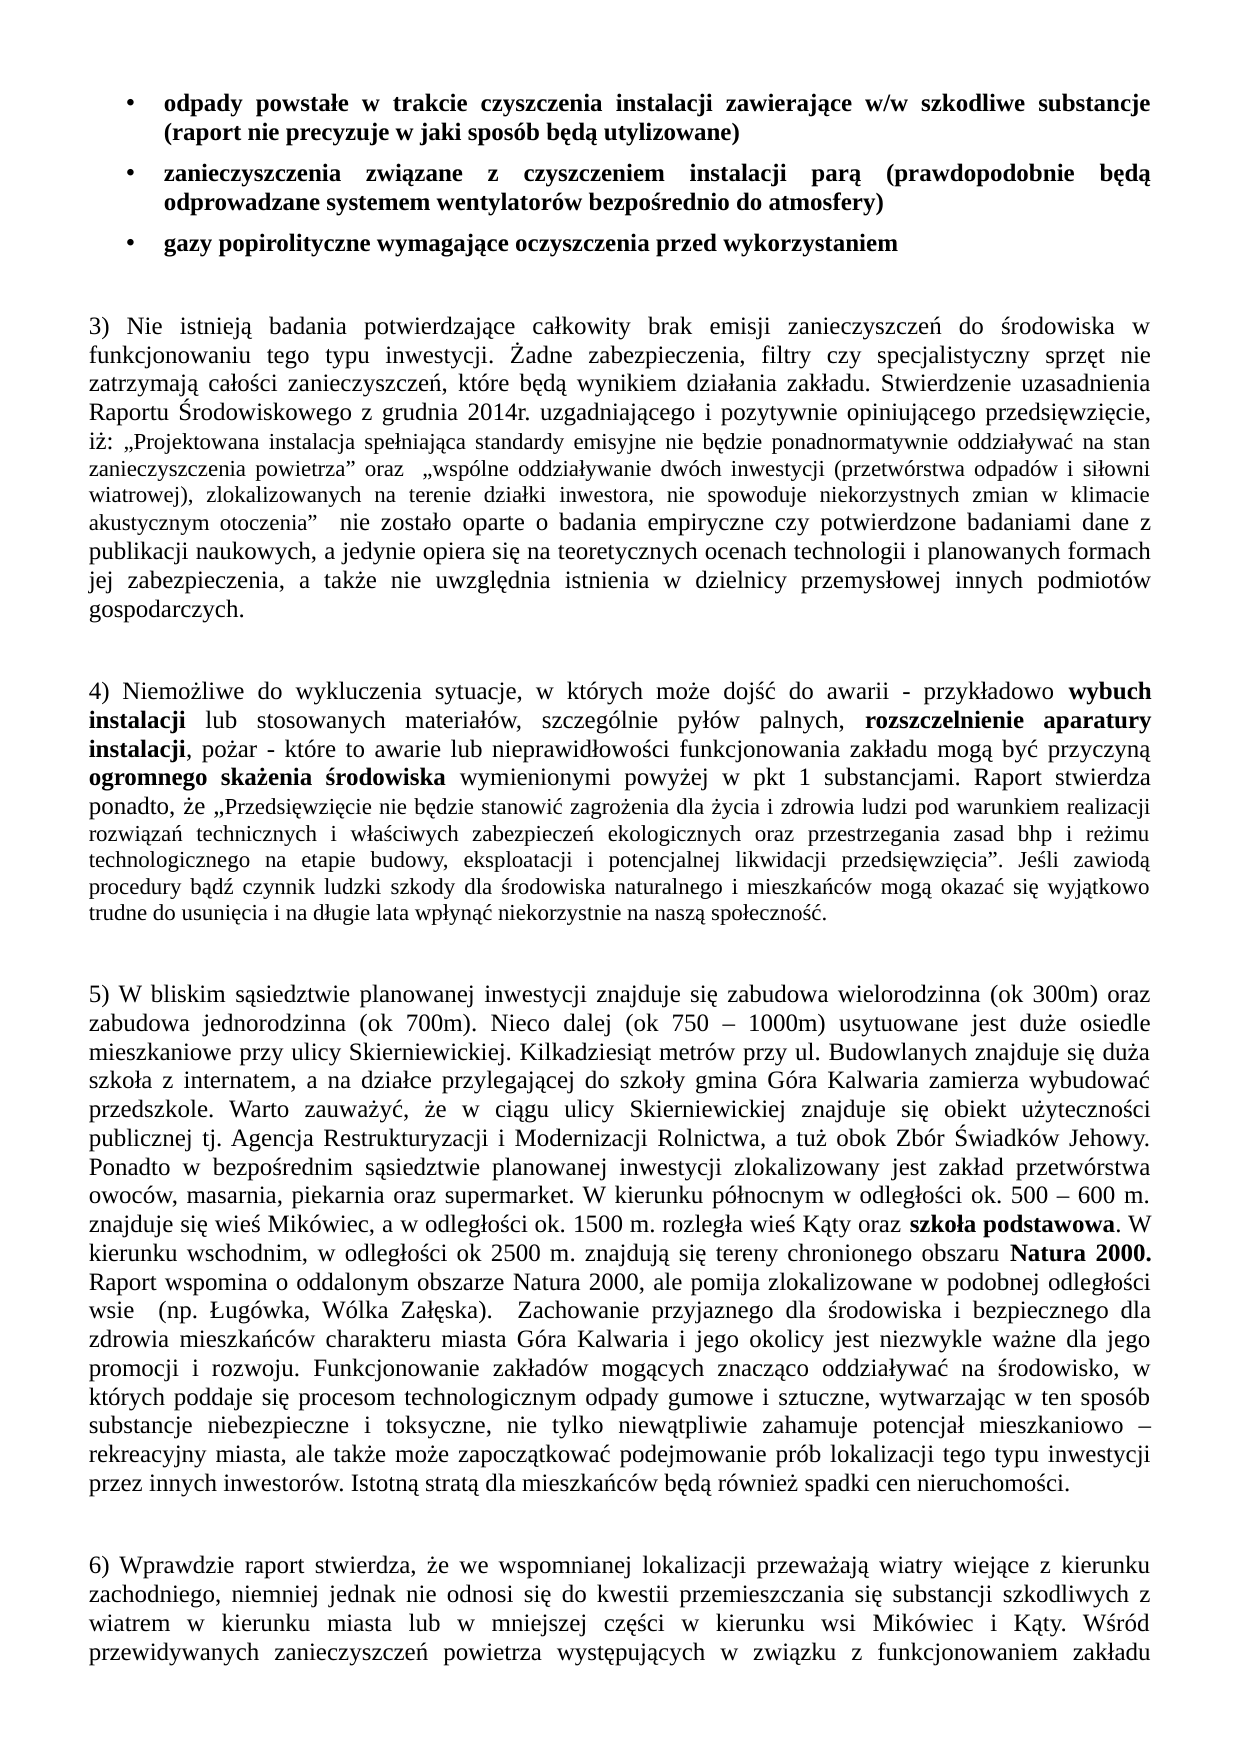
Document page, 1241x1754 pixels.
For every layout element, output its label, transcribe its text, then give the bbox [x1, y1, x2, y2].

text 3) Nie istnieją badania potwierdzające całkowity brak emisji zanieczyszczeń do środowiska w funkcjonowaniu tego typu inwestycji. Żadne zabezpieczenia, filtry czy specjalistyczny sprzęt nie zatrzymają całości zanieczyszczeń, które będą wynikiem działania zakładu. Stwierdzenie uzasadnienia Raportu Środowiskowego z grudnia 2014r. uzgadniającego i pozytywnie opiniującego przedsięwzięcie, iż: „Projektowana instalacja spełniająca standardy emisyjne nie będzie ponadnormatywnie oddziaływać na stan zanieczyszczenia powietrza” oraz „wspólne oddziaływanie dwóch inwestycji (przetwórstwa odpadów i siłowni wiatrowej), zlokalizowanych na terenie działki inwestora, nie spowoduje niekorzystnych zmian w klimacie akustycznym otoczenia” nie zostało oparte o badania empiryczne czy potwierdzone badaniami dane z publikacji naukowych, a jedynie opiera się na teoretycznych ocenach technologii i planowanych formach jej zabezpieczenia, a także nie uwzględnia istnienia w dzielnicy przemysłowej innych podmiotów gospodarczych. [88, 311, 1152, 622]
text 6) Wprawdzie raport stwierdza, że we wspomnianej lokalizacji przeważają wiatry wiejące z kierunku zachodniego, niemniej jednak nie odnosi się do kwestii przemieszczania się substancji szkodliwych z wiatrem w kierunku miasta lub w mniejszej części w kierunku wsi Mikówiec i Kąty. Wśród przewidywanych zanieczyszczeń powietrza występujących w związku z funkcjonowaniem zakładu [88, 1550, 1152, 1665]
list gazy popirolityczne wymagające oczyszczenia przed wykorzystaniem [126, 228, 1152, 257]
text 4) Niemożliwe do wykluczenia sytuacje, w których może dojść do awarii - przykładowo wybuch instalacji lub stosowanych materiałów, szczególnie pyłów palnych, rozszczelnienie aparatury instalacji, pożar - które to awarie lub nieprawidłowości funkcjonowania zakładu mogą być przyczyną ogromnego skażenia środowiska wymienionymi powyżej w pkt 1 substancjami. Raport stwierdza ponadto, że „Przedsięwzięcie nie będzie stanowić zagrożenia dla życia i zdrowia ludzi pod warunkiem realizacji rozwiązań technicznych i właściwych zabezpieczeń ekologicznych oraz przestrzegania zasad bhp i reżimu technologicznego na etapie budowy, eksploatacji i potencjalnej likwidacji przedsięwzięcia”. Jeśli zawiodą procedury bądź czynnik ludzki szkody dla środowiska naturalnego i mieszkańców mogą okazać się wyjątkowo trudne do usunięcia i na długie lata wpłynąć niekorzystnie na naszą społeczność. [88, 676, 1152, 925]
text 5) W bliskim sąsiedztwie planowanej inwestycji znajduje się zabudowa wielorodzinna (ok 300m) oraz zabudowa jednorodzinna (ok 700m). Nieco dalej (ok 750 – 1000m) usytuowane jest duże osiedle mieszkaniowe przy ulicy Skierniewickiej. Kilkadziesiąt metrów przy ul. Budowlanych znajduje się duża szkoła z internatem, a na działce przylegającej do szkoły gmina Góra Kalwaria zamierza wybudować przedszkole. Warto zauważyć, że w ciągu ulicy Skierniewickiej znajduje się obiekt użyteczności publicznej tj. Agencja Restrukturyzacji i Modernizacji Rolnictwa, a tuż obok Zbór Świadków Jehowy. Ponadto w bezpośrednim sąsiedztwie planowanej inwestycji zlokalizowany jest zakład przetwórstwa owoców, masarnia, piekarnia oraz supermarket. W kierunku północnym w odległości ok. 500 – 600 m. znajduje się wieś Mikówiec, a w odległości ok. 1500 m. rozległa wieś Kąty oraz szkoła podstawowa. W kierunku wschodnim, w odległości ok 2500 m. znajdują się tereny chronionego obszaru Natura 2000. Raport wspomina o oddalonym obszarze Natura 2000, ale pomija zlokalizowane w podobnej odległości wsie (np. Ługówka, Wólka Załęska). Zachowanie przyjaznego dla środowiska i bezpiecznego dla zdrowia mieszkańców charakteru miasta Góra Kalwaria i jego okolicy jest niezwykle ważne dla jego promocji i rozwoju. Funkcjonowanie zakładów mogących znacząco oddziaływać na środowisko, w których poddaje się procesom technologicznym odpady gumowe i sztuczne, wytwarzając w ten sposób substancje niebezpieczne i toksyczne, nie tylko niewątpliwie zahamuje potencjał mieszkaniowo – rekreacyjny miasta, ale także może zapoczątkować podejmowanie prób lokalizacji tego typu inwestycji przez innych inwestorów. Istotną stratą dla mieszkańców będą również spadki cen nieruchomości. [88, 979, 1152, 1497]
list zanieczyszczenia związane z czyszczeniem instalacji parą (prawdopodobnie będą odprowadzane systemem wentylatorów bezpośrednio do atmosfery) [126, 158, 1152, 216]
list odpady powstałe w trakcie czyszczenia instalacji zawierające w/w szkodliwe substancje (raport nie precyzuje w jaki sposób będą utylizowane) [126, 88, 1152, 146]
